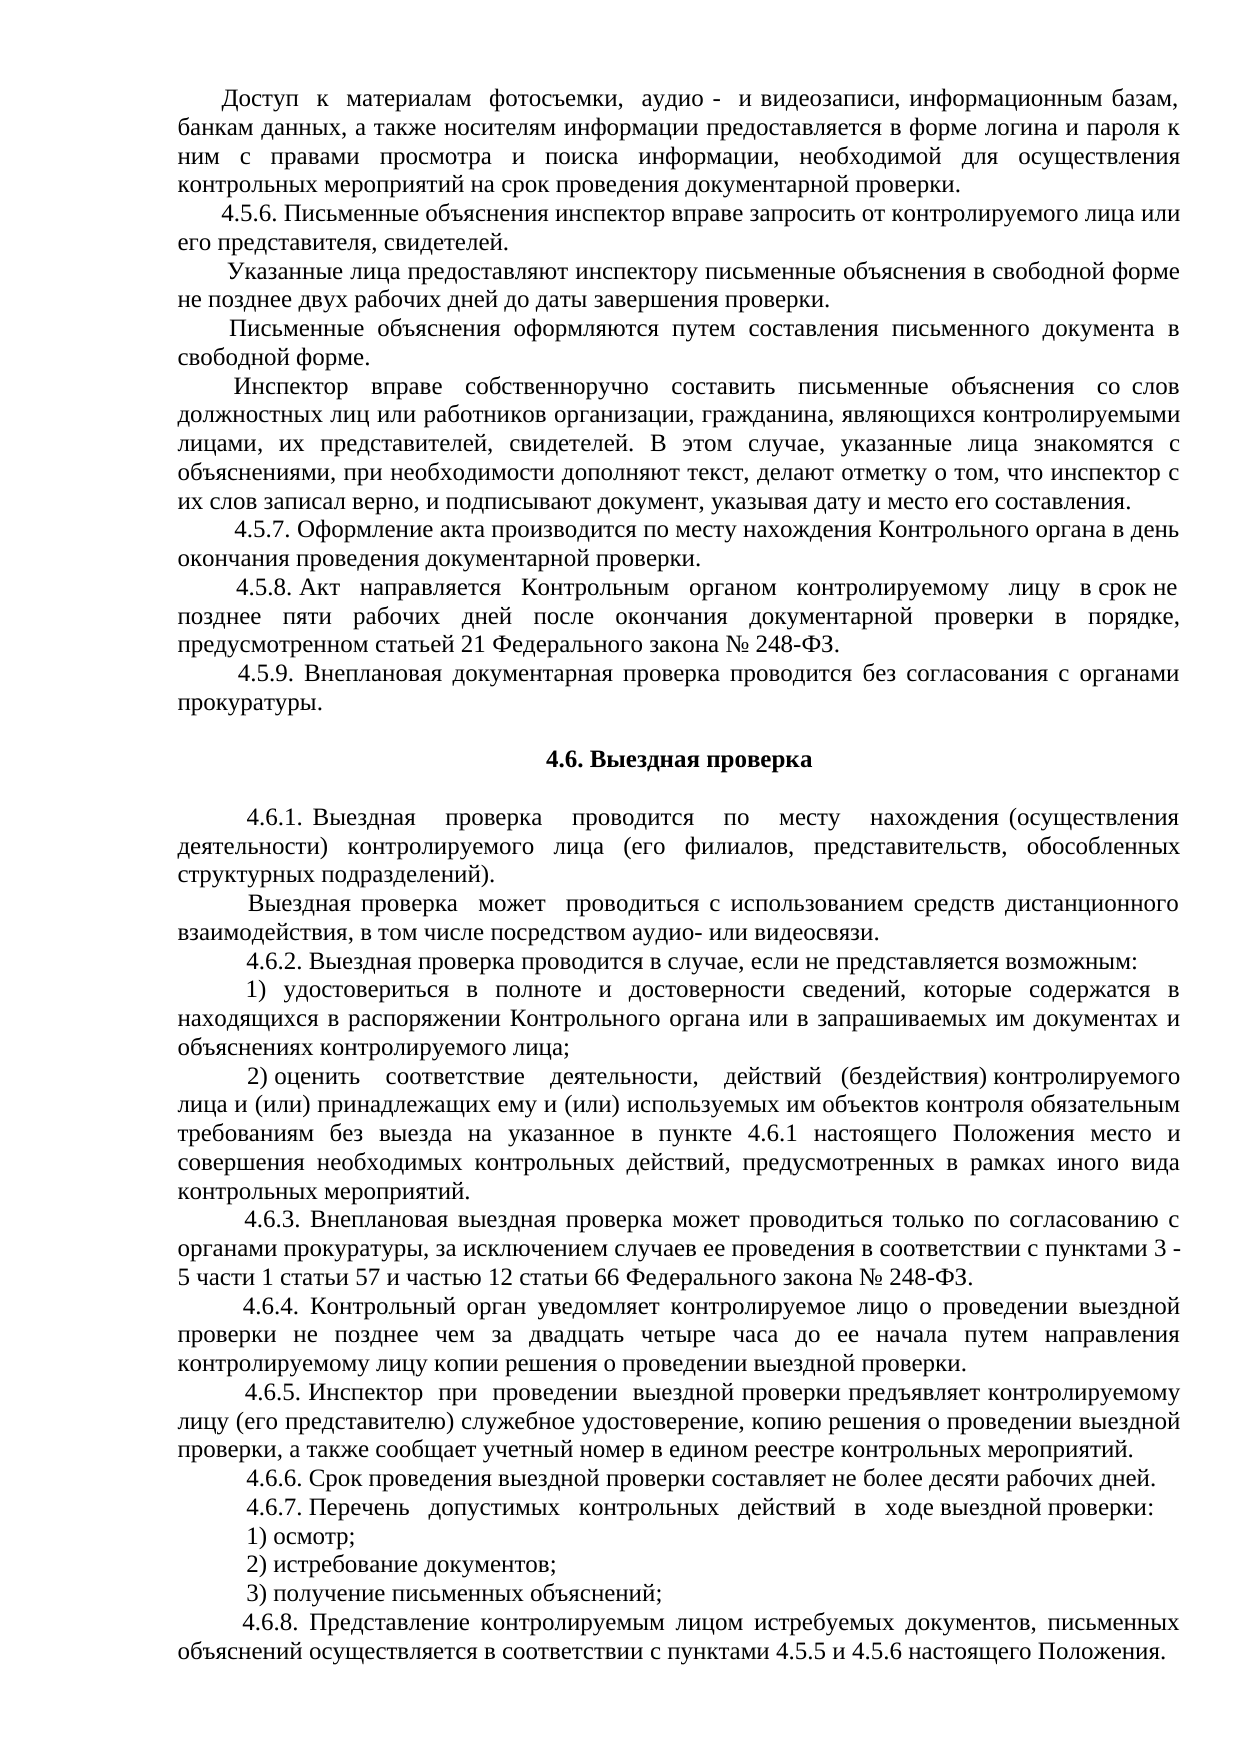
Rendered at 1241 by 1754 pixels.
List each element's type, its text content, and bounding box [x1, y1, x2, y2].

list 1) осмотр; [177, 1521, 1181, 1549]
list 2) оценить соответствие деятельности, действий (бездействия) контролируемого лица и (или) принадлежащих ему и (или) используемых им объектов контроля обязательным требованиям без выезда на указанное в пункте 4.6.1 настоящего Положения место и совершения необходимых контрольных действий, предусмотренных в рамках иного вида контрольных мероприятий. [177, 1061, 1181, 1204]
list Инспектор вправе собственноручно составить письменные объяснения со слов должностных лиц или работников организации, гражданина, являющихся контролируемыми лицами, их представителей, свидетелей. В этом случае, указанные лица знакомятся с объяснениями, при необходимости дополняют текст, делают отметку о том, что инспектор с их слов записал верно, и подписывают документ, указывая дату и место его составления. [177, 371, 1181, 514]
subtitle 4.6. Выездная проверка [177, 744, 1181, 773]
list 4.6.8. Представление контролируемым лицом истребуемых документов, письменных объяснений осуществляется в соответствии с пунктами 4.5.5 и 4.5.6 настоящего Положения. [177, 1607, 1181, 1664]
list 3) получение письменных объяснений; [177, 1578, 1181, 1607]
list 2) истребование документов; [177, 1549, 1181, 1578]
list 1) удостовериться в полноте и достоверности сведений, которые содержатся в находящихся в распоряжении Контрольного органа или в запрашиваемых им документах и объяснениях контролируемого лица; [177, 974, 1181, 1061]
list Доступ к материалам фотосъемки, аудио - и видеозаписи, информационным базам, банкам данных, а также носителям информации предоставляется в форме логина и пароля к ним с правами просмотра и поиска информации, необходимой для осуществления контрольных мероприятий на срок проведения документарной проверки. [177, 83, 1181, 198]
list 4.5.8. Акт направляется Контрольным органом контролируемому лицу в срок не позднее пяти рабочих дней после окончания документарной проверки в порядке, предусмотренном статьей 21 Федерального закона № 248-ФЗ. [177, 572, 1181, 658]
list 4.6.4. Контрольный орган уведомляет контролируемое лицо о проведении выездной проверки не позднее чем за двадцать четыре часа до ее начала путем направления контролируемому лицу копии решения о проведении выездной проверки. [177, 1291, 1181, 1377]
list Выездная проверка может проводиться с использованием средств дистанционного взаимодействия, в том числе посредством аудио- или видеосвязи. [177, 888, 1181, 946]
list Указанные лица предоставляют инспектору письменные объяснения в свободной форме не позднее двух рабочих дней до даты завершения проверки. [177, 256, 1181, 313]
list 4.6.3. Внеплановая выездная проверка может проводиться только по согласованию с органами прокуратуры, за исключением случаев ее проведения в соответствии с пунктами 3 - 5 части 1 статьи 57 и частью 12 статьи 66 Федерального закона № 248-ФЗ. [177, 1204, 1181, 1291]
list 4.6.5. Инспектор при проведении выездной проверки предъявляет контролируемому лицу (его представителю) служебное удостоверение, копию решения о проведении выездной проверки, а также сообщает учетный номер в едином реестре контрольных мероприятий. [177, 1377, 1181, 1463]
list 4.5.7. Оформление акта производится по месту нахождения Контрольного органа в день окончания проведения документарной проверки. [177, 514, 1181, 572]
list 4.5.9. Внеплановая документарная проверка проводится без согласования с органами прокуратуры. [177, 658, 1181, 716]
list 4.5.6. Письменные объяснения инспектор вправе запросить от контролируемого лица или его представителя, свидетелей. [177, 198, 1181, 256]
list 4.6.1. Выездная проверка проводится по месту нахождения (осуществления деятельности) контролируемого лица (его филиалов, представительств, обособленных структурных подразделений). [177, 802, 1181, 888]
list Письменные объяснения оформляются путем составления письменного документа в свободной форме. [177, 313, 1181, 371]
list 4.6.6. Срок проведения выездной проверки составляет не более десяти рабочих дней. [177, 1463, 1181, 1492]
list 4.6.7. Перечень допустимых контрольных действий в ходе выездной проверки: [177, 1492, 1181, 1521]
list 4.6.2. Выездная проверка проводится в случае, если не представляется возможным: [177, 946, 1181, 974]
